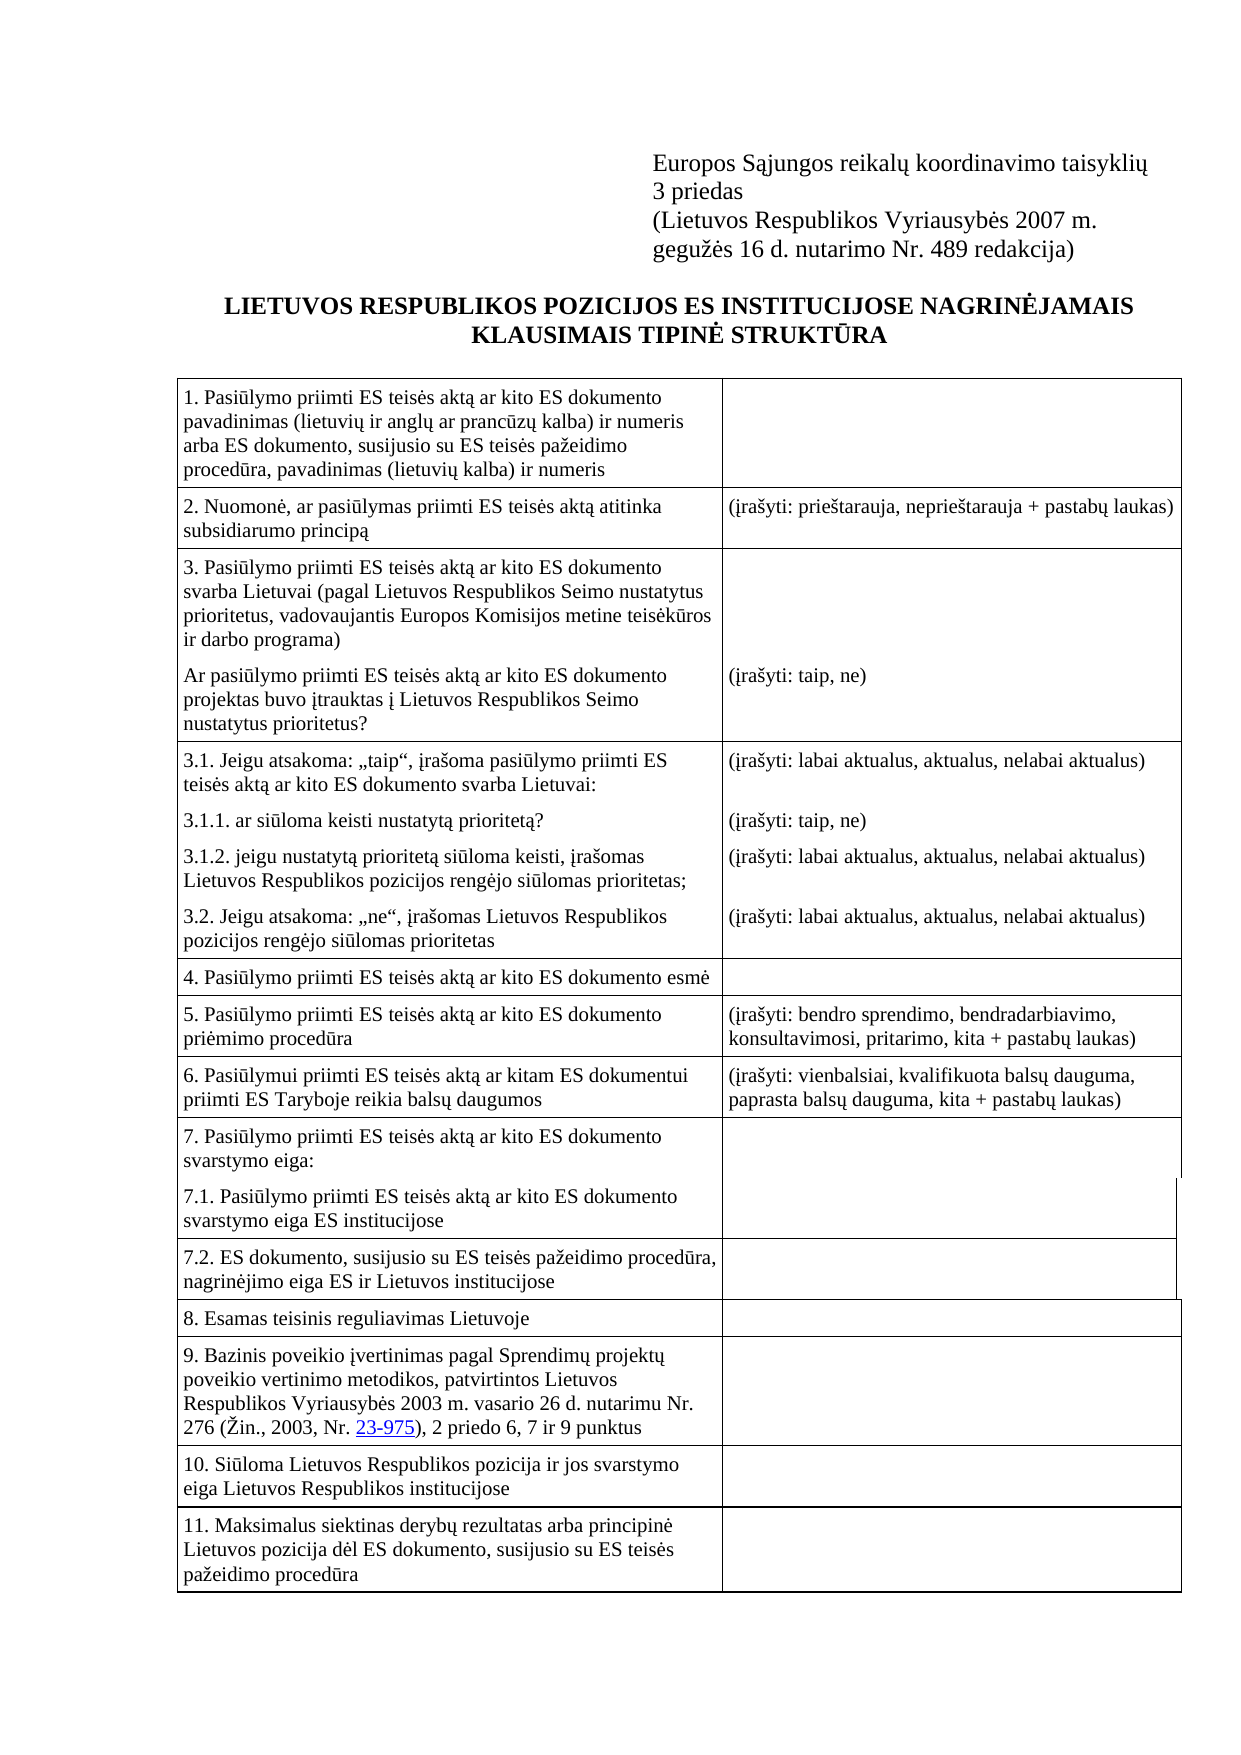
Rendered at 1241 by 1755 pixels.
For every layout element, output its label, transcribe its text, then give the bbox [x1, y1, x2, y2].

table_cell 7. Pasiūlymo priimti ES teisės aktą ar kito ES dokumento svarstymo eiga: [178, 1118, 722, 1178]
table_cell 7.2. ES dokumento, susijusio su ES teisės pažeidimo procedūra, nagrinėjimo eiga ES ir Lietuvos institucijose [178, 1239, 722, 1299]
table_cell (įrašyti: vienbalsiai, kvalifikuota balsų dauguma, paprasta balsų dauguma, kita + pastabų laukas) [723, 1057, 1181, 1117]
table_cell [723, 959, 1181, 995]
table_cell (įrašyti: prieštarauja, neprieštarauja + pastabų laukas) [723, 488, 1181, 548]
table_cell (įrašyti: labai aktualus, aktualus, nelabai aktualus) [723, 898, 1181, 958]
table_cell 8. Esamas teisinis reguliavimas Lietuvoje [178, 1300, 722, 1336]
table_cell (įrašyti: labai aktualus, aktualus, nelabai aktualus) [723, 742, 1181, 802]
text gegužės 16 d. nutarimo Nr. 489 redakcija) [177, 234, 1181, 263]
table_cell [723, 1178, 1176, 1238]
table_header [723, 379, 1181, 487]
table_cell 7.1. Pasiūlymo priimti ES teisės aktą ar kito ES dokumento svarstymo eiga ES institucijose [178, 1178, 722, 1238]
table_cell 4. Pasiūlymo priimti ES teisės aktą ar kito ES dokumento esmė [178, 959, 722, 995]
text 3 priedas [177, 176, 1181, 205]
table_cell 11. Maksimalus siektinas derybų rezultatas arba principinė Lietuvos pozicija dėl ES dokumento, susijusio su ES teisės pažeidimo procedūra [178, 1508, 722, 1591]
table_cell (įrašyti: taip, ne) [723, 802, 1181, 838]
table_header 1. Pasiūlymo priimti ES teisės aktą ar kito ES dokumento pavadinimas (lietuvių ir anglų ar prancūzų kalba) ir numeris arba ES dokumento, susijusio su ES teisės pažeidimo procedūra, pavadinimas (lietuvių kalba) ir numeris [178, 379, 722, 487]
text LIETUVOS RESPUBLIKOS POZICIJOS ES INSTITUCIJOSE NAGRINĖJAMAIS KLAUSIMAIS TIPINĖ STRUKTŪRA [177, 291, 1181, 349]
table_cell 3.1. Jeigu atsakoma: „taip“, įrašoma pasiūlymo priimti ES teisės aktą ar kito ES dokumento svarba Lietuvai: [178, 742, 722, 802]
table_cell Ar pasiūlymo priimti ES teisės aktą ar kito ES dokumento projektas buvo įtrauktas į Lietuvos Respublikos Seimo nustatytus prioritetus? [178, 657, 722, 741]
table_cell [723, 1239, 1176, 1299]
table_cell (įrašyti: labai aktualus, aktualus, nelabai aktualus) [723, 838, 1181, 898]
table_cell 2. Nuomonė, ar pasiūlymas priimti ES teisės aktą atitinka subsidiarumo principą [178, 488, 722, 548]
table_cell [723, 1300, 1181, 1336]
table_cell (įrašyti: taip, ne) [723, 657, 1181, 741]
table_cell 9. Bazinis poveikio įvertinimas pagal Sprendimų projektų poveikio vertinimo metodikos, patvirtintos Lietuvos Respublikos Vyriausybės 2003 m. vasario 26 d. nutarimu Nr. 276 (Žin., 2003, Nr. 23-975), 2 priedo 6, 7 ir 9 punktus [178, 1337, 722, 1445]
table_cell 3.2. Jeigu atsakoma: „ne“, įrašomas Lietuvos Respublikos pozicijos rengėjo siūlomas prioritetas [178, 898, 722, 958]
table_cell [1177, 1178, 1181, 1238]
table_cell 6. Pasiūlymui priimti ES teisės aktą ar kitam ES dokumentui priimti ES Taryboje reikia balsų daugumos [178, 1057, 722, 1117]
table_cell 3.1.1. ar siūloma keisti nustatytą prioritetą? [178, 802, 722, 838]
table_cell 3. Pasiūlymo priimti ES teisės aktą ar kito ES dokumento svarba Lietuvai (pagal Lietuvos Respublikos Seimo nustatytus prioritetus, vadovaujantis Europos Komisijos metine teisėkūros ir darbo programa) [178, 549, 722, 657]
table_cell [723, 1118, 1181, 1178]
table_cell [1177, 1238, 1181, 1299]
table_cell 10. Siūloma Lietuvos Respublikos pozicija ir jos svarstymo eiga Lietuvos Respublikos institucijose [178, 1446, 722, 1506]
table_cell [723, 1337, 1181, 1445]
table_cell 5. Pasiūlymo priimti ES teisės aktą ar kito ES dokumento priėmimo procedūra [178, 996, 722, 1056]
table_cell 3.1.2. jeigu nustatytą prioritetą siūloma keisti, įrašomas Lietuvos Respublikos pozicijos rengėjo siūlomas prioritetas; [178, 838, 722, 898]
table_cell [723, 1508, 1181, 1591]
text Europos Sąjungos reikalų koordinavimo taisyklių [177, 148, 1181, 176]
table_cell [723, 549, 1181, 657]
text (Lietuvos Respublikos Vyriausybės 2007 m. [177, 205, 1181, 234]
table_cell (įrašyti: bendro sprendimo, bendradarbiavimo, konsultavimosi, pritarimo, kita + pastabų laukas) [723, 996, 1181, 1056]
table_cell [723, 1446, 1181, 1506]
